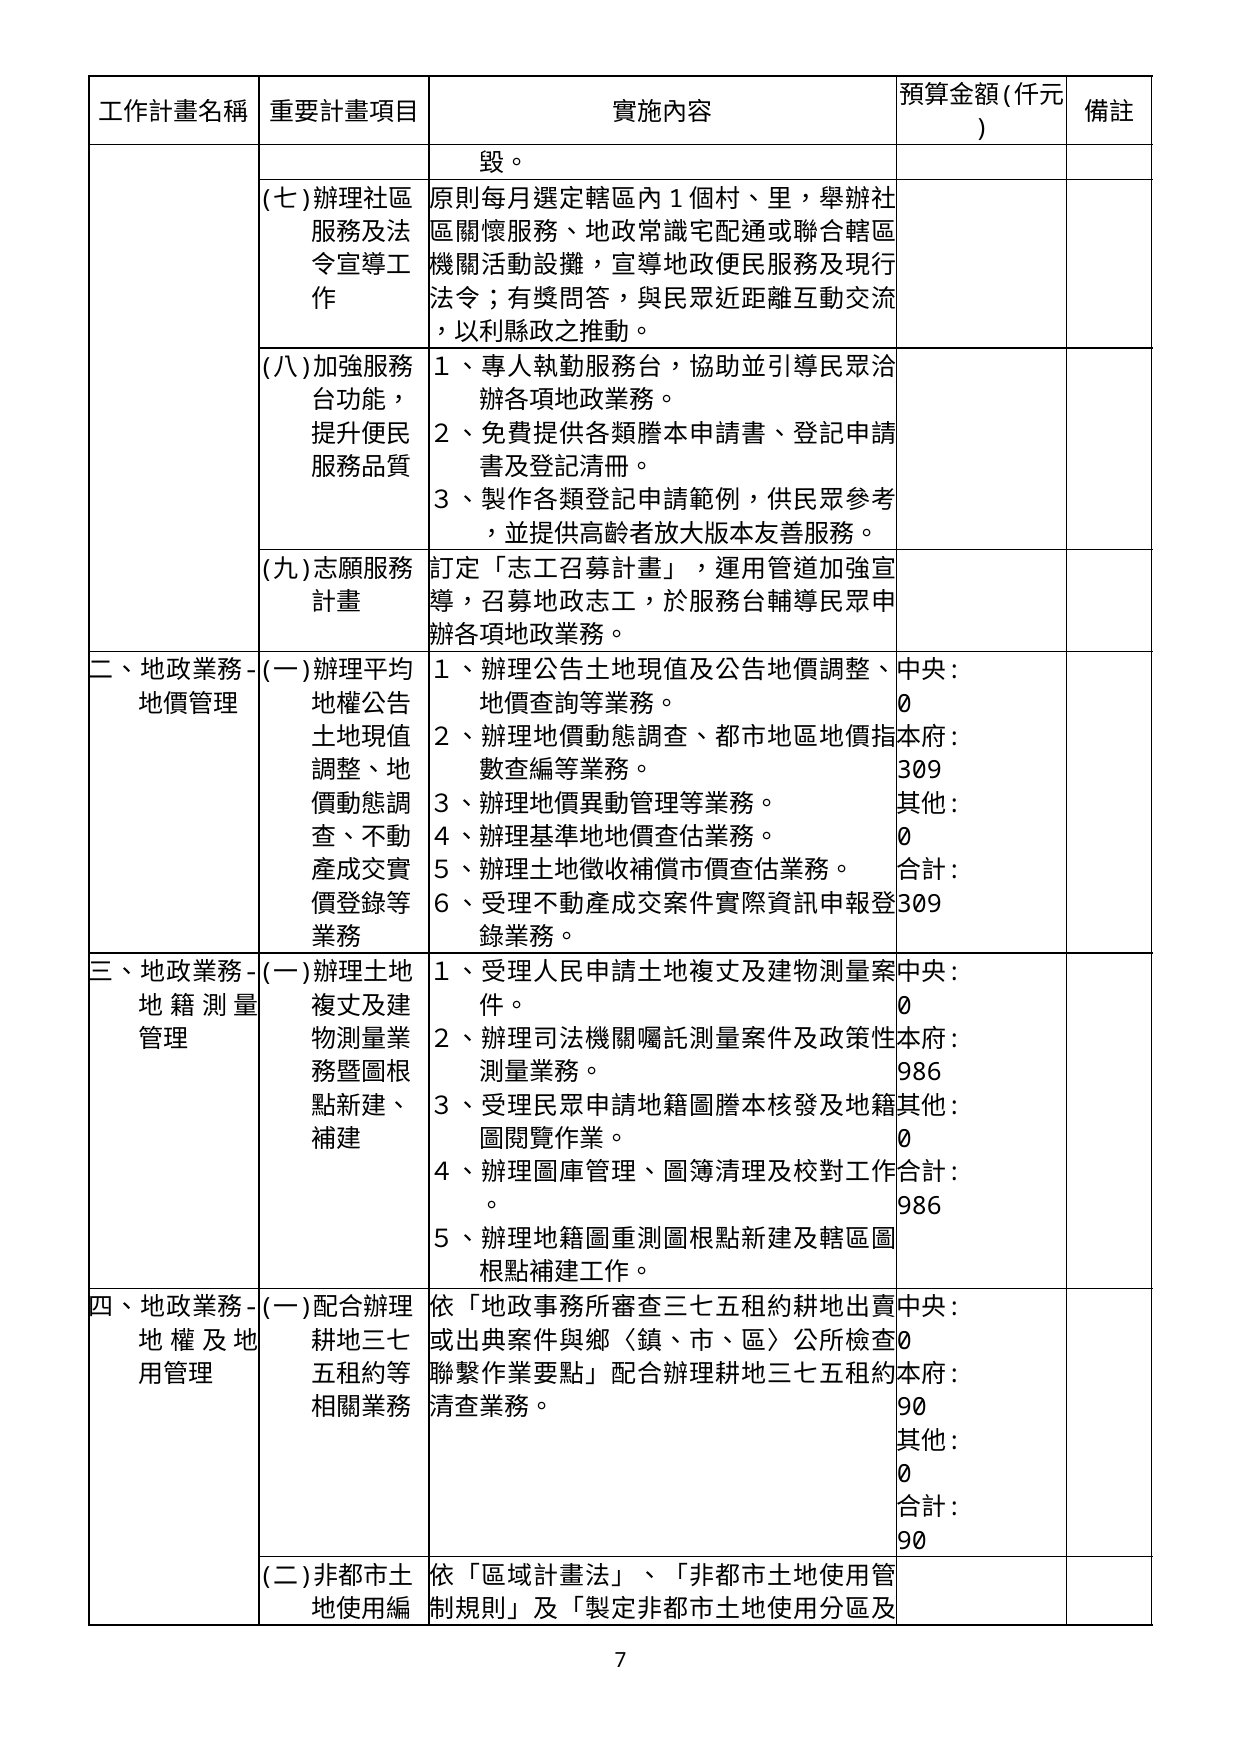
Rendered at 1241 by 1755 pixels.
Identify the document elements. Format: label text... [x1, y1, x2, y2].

table_cell [1067, 954, 1151, 1287]
table_cell １、辦理公告土地現值及公告地價調整、地價查詢等業務。 ２、辦理地價動態調查、都市地區地價指數查編等業務。 ３、辦理地價異動管理等業務。 ４、辦理基準地地價查估業務。 ５、辦理土地徵收補償市價查估業務。 ６、受理不動產成交案件實際資訊申報登錄業務。 [430, 652, 896, 952]
table_cell (八)加強服務台功能，提升便民服務品質 [260, 349, 428, 549]
table_cell 四、地政業務-地權及地用管理 [90, 1289, 258, 1624]
table_cell [1067, 652, 1151, 952]
table_cell (七)辦理社區服務及法令宣導工作 [260, 180, 428, 347]
table_cell 訂定「志工召募計畫」，運用管道加強宣導，召募地政志工，於服務台輔導民眾申辦各項地政業務。 [430, 550, 896, 651]
table_cell (二)非都市土地使用編 [260, 1557, 428, 1624]
table_cell (一)配合辦理耕地三七五租約等相關業務 [260, 1289, 428, 1556]
table_cell 原則每月選定轄區內1個村、里，舉辦社區關懷服務、地政常識宅配通或聯合轄區機關活動設攤，宣導地政便民服務及現行法令；有獎問答，與民眾近距離互動交流，以利縣政之推動。 [430, 180, 896, 347]
table_cell [1067, 1289, 1151, 1556]
table_cell 依「地政事務所審查三七五租約耕地出賣或出典案件與鄉〈鎮、市、區〉公所檢查聯繫作業要點」配合辦理耕地三七五租約清查業務。 [430, 1289, 896, 1556]
table_header 備註 [1067, 77, 1151, 143]
table_cell [897, 550, 1066, 651]
table_cell [897, 180, 1066, 347]
table_cell １、受理人民申請土地複丈及建物測量案件。 ２、辦理司法機關囑託測量案件及政策性測量業務。 ３、受理民眾申請地籍圖謄本核發及地籍圖閱覽作業。 ４、辦理圖庫管理、圖簿清理及校對工作。 ５、辦理地籍圖重測圖根點新建及轄區圖根點補建工作。 [430, 954, 896, 1287]
table_cell [1067, 550, 1151, 651]
table_cell [897, 349, 1066, 549]
table_cell 三、地政業務-地籍測量管理 [90, 954, 258, 1287]
table_cell (九)志願服務計畫 [260, 550, 428, 651]
table_cell 二、地政業務-地價管理 [90, 652, 258, 952]
table_cell 中央: 0 本府: 309 其他: 0 合計: 309 [897, 652, 1066, 952]
table_cell [1067, 145, 1151, 178]
table_cell [897, 1557, 1066, 1624]
table_cell 依「區域計畫法」、「非都市土地使用管制規則」及「製定非都市土地使用分區及 [430, 1557, 896, 1624]
table_header 預算金額(仟元) [897, 77, 1066, 143]
table_header 工作計畫名稱 [90, 77, 258, 143]
table_cell 中央: 0 本府: 986 其他: 0 合計: 986 [897, 954, 1066, 1287]
table_cell (一)辦理平均地權公告土地現值調整、地價動態調查、不動產成交實價登錄等業務 [260, 652, 428, 952]
table_cell (一)辦理土地複丈及建物測量業務暨圖根點新建、補建 [260, 954, 428, 1287]
table_header 實施內容 [430, 77, 896, 143]
table_cell [1067, 1557, 1151, 1624]
table_cell [1067, 349, 1151, 549]
table_cell [1067, 180, 1151, 347]
table_cell １、專人執勤服務台，協助並引導民眾洽辦各項地政業務。 ２、免費提供各類謄本申請書、登記申請書及登記清冊。 ３、製作各類登記申請範例，供民眾參考，並提供高齡者放大版本友善服務。 [430, 349, 896, 549]
table_cell [260, 145, 428, 178]
table_cell [90, 145, 258, 651]
table_cell 毀。 [430, 145, 896, 178]
table_cell 中央: 0 本府: 90 其他: 0 合計: 90 [897, 1289, 1066, 1556]
table_header 重要計畫項目 [260, 77, 428, 143]
table_cell [897, 145, 1066, 178]
